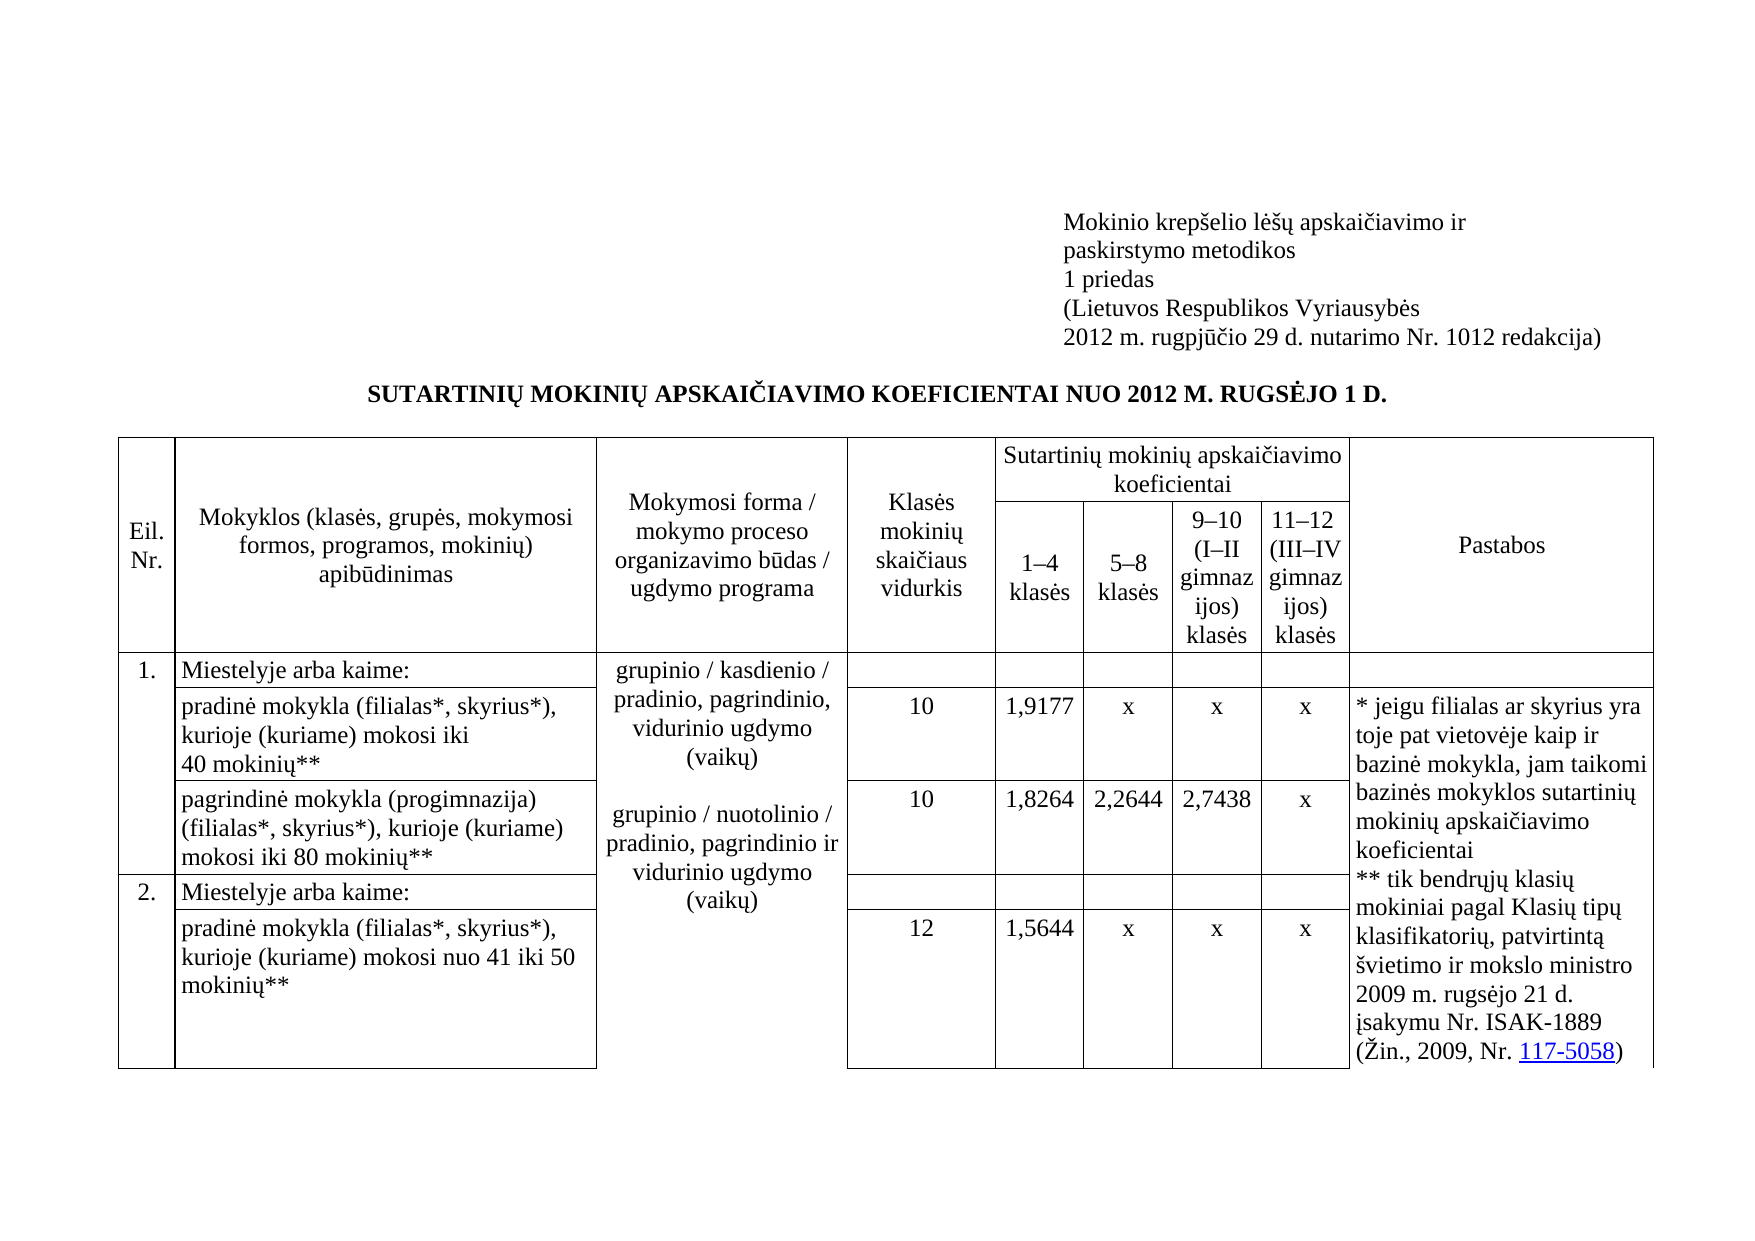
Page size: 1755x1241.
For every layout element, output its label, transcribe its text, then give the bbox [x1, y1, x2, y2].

table_cell [1173, 653, 1261, 687]
table_cell 2,2644 [1084, 781, 1172, 873]
text 1 priedas [1063, 264, 1636, 293]
table_cell 2. [119, 875, 174, 1068]
table_cell 9–10 (I–II gimnazijos) klasės [1173, 502, 1261, 652]
table_cell * jeigu filialas ar skyrius yra toje pat vietovėje kaip ir bazinė mokykla, jam taikomi bazinės mokyklos sutartinių mokinių apskaičiavimo koeficientai ** tik bendrųjų klasių mokiniai pagal Klasių tipų klasifikatorių, patvirtintą švietimo ir mokslo ministro 2009 m. rugsėjo 21 d. įsakymu Nr. ISAK-1889 (Žin., 2009, Nr. 117-5058) [1350, 688, 1653, 1068]
table_cell 10 [848, 688, 995, 780]
table_header Eil. Nr. [119, 438, 174, 652]
table_cell x [1173, 688, 1261, 780]
text paskirstymo metodikos [1063, 235, 1636, 264]
text Mokinio krepšelio lėšų apskaičiavimo ir [1063, 207, 1636, 235]
table_cell [1084, 653, 1172, 687]
table_header Pastabos [1350, 438, 1653, 652]
table_cell x [1262, 781, 1349, 873]
table_cell grupinio / kasdienio / pradinio, pagrindinio, vidurinio ugdymo (vaikų) grupinio / nuotolinio / pradinio, pagrindinio ir vidurinio ugdymo (vaikų) [597, 653, 847, 1068]
table_cell [848, 875, 995, 909]
table_cell pagrindinė mokykla (progimnazija) (filialas*, skyrius*), kurioje (kuriame) mokosi iki 80 mokinių** [176, 781, 596, 873]
table_cell x [1262, 910, 1349, 1068]
table_cell pradinė mokykla (filialas*, skyrius*), kurioje (kuriame) mokosi nuo 41 iki 50 mokinių** [176, 910, 596, 1068]
table_cell 1–4 klasės [996, 502, 1083, 652]
table_cell 12 [848, 910, 995, 1068]
table_cell [996, 875, 1083, 909]
table_header Mokyklos (klasės, grupės, mokymosi formos, programos, mokinių) apibūdinimas [176, 438, 596, 652]
text SUTARTINIŲ MOKINIŲ APSKAIČIAVIMO KOEFICIENTAI nuo 2012 m. rugsėjo 1 d. [118, 379, 1636, 408]
text 2012 m. rugpjūčio 29 d. nutarimo Nr. 1012 redakcija) [1063, 322, 1636, 350]
table_cell x [1262, 688, 1349, 780]
table_cell x [1173, 910, 1261, 1068]
table_cell Miestelyje arba kaime: [176, 875, 596, 909]
table_cell [1350, 653, 1653, 687]
table_cell 1,8264 [996, 781, 1083, 873]
table_cell [848, 653, 995, 687]
table_cell pradinė mokykla (filialas*, skyrius*), kurioje (kuriame) mokosi iki 40 mokinių** [176, 688, 596, 780]
table_cell x [1084, 910, 1172, 1068]
table_cell 1. [119, 653, 174, 873]
table_cell 2,7438 [1173, 781, 1261, 873]
table_cell 10 [848, 781, 995, 873]
table_cell [1084, 875, 1172, 909]
table_cell [1262, 653, 1349, 687]
table_cell 11–12 (III–IV gimnazijos) klasės [1262, 502, 1349, 652]
table_header Klasės mokinių skaičiaus vidurkis [848, 438, 995, 652]
table_cell x [1084, 688, 1172, 780]
table_cell 1,9177 [996, 688, 1083, 780]
table_cell 1,5644 [996, 910, 1083, 1068]
table_cell 5–8 klasės [1084, 502, 1172, 652]
text (Lietuvos Respublikos Vyriausybės [1063, 293, 1636, 322]
table_header Mokymosi forma / mokymo proceso organizavimo būdas / ugdymo programa [597, 438, 847, 652]
table_header Sutartinių mokinių apskaičiavimo koeficientai [996, 438, 1349, 501]
table_cell Miestelyje arba kaime: [176, 653, 596, 687]
table_cell [1173, 875, 1261, 909]
table_cell [1262, 875, 1349, 909]
table_cell [996, 653, 1083, 687]
